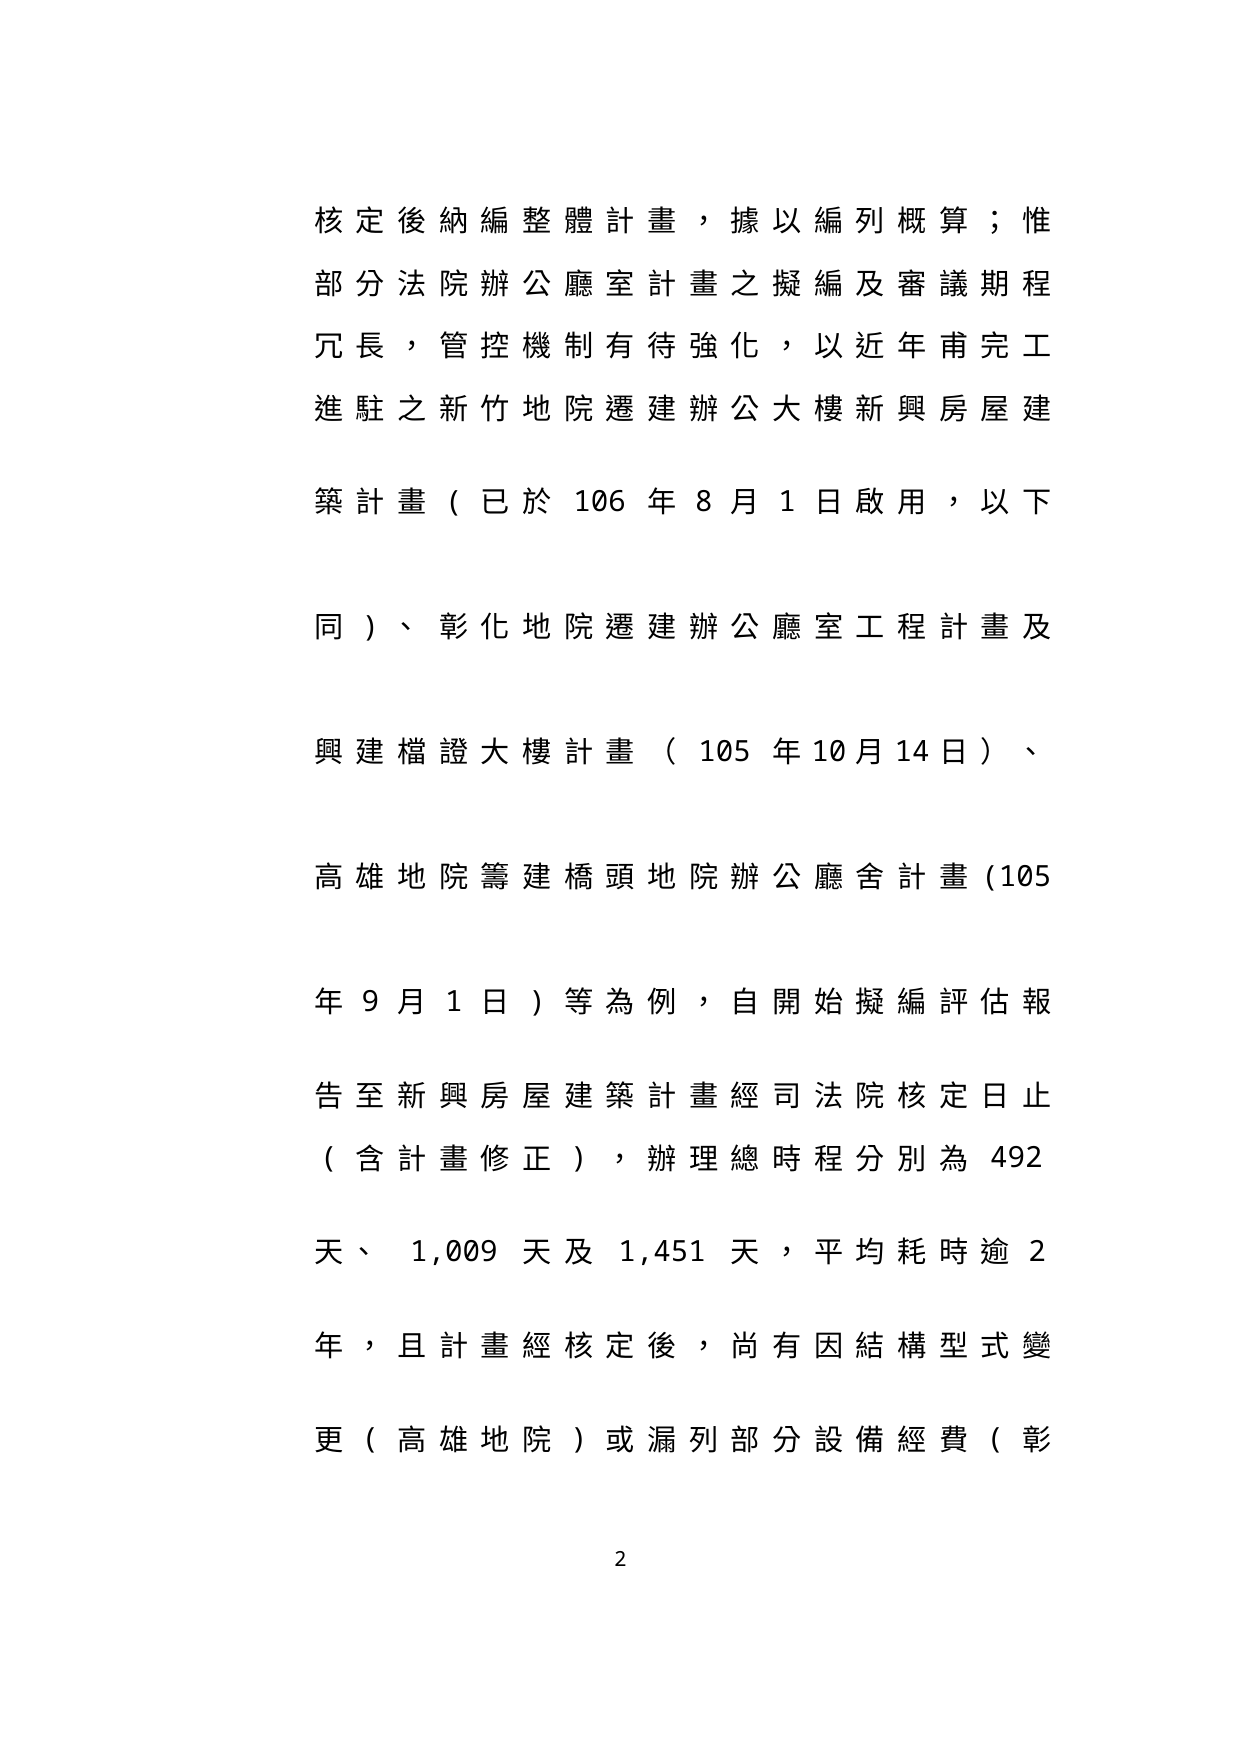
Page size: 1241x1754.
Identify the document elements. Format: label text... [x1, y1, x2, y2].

text 核定後納編整體計畫，據以編列概算；惟部分法院辦公廳室計畫之擬編及審議期程冗長，管控機制有待強化，以近年甫完工進駐之新竹地院遷建辦公大樓新興房屋建築計畫(已於106年8月1日啟用，以下同)、彰化地院遷建辦公廳室工程計畫及興建檔證大樓計畫（105年10月14日）、高雄地院籌建橋頭地院辦公廳舍計畫(105年9月1日)等為例，自開始擬編評估報告至新興房屋建築計畫經司法院核定日止(含計畫修正)，辦理總時程分別為492天、1,009天及1,451天，平均耗時逾2年，且計畫經核定後，尚有因結構型式變更(高雄地院)或漏列部分設備經費(彰 [271, 177, 1058, 1490]
